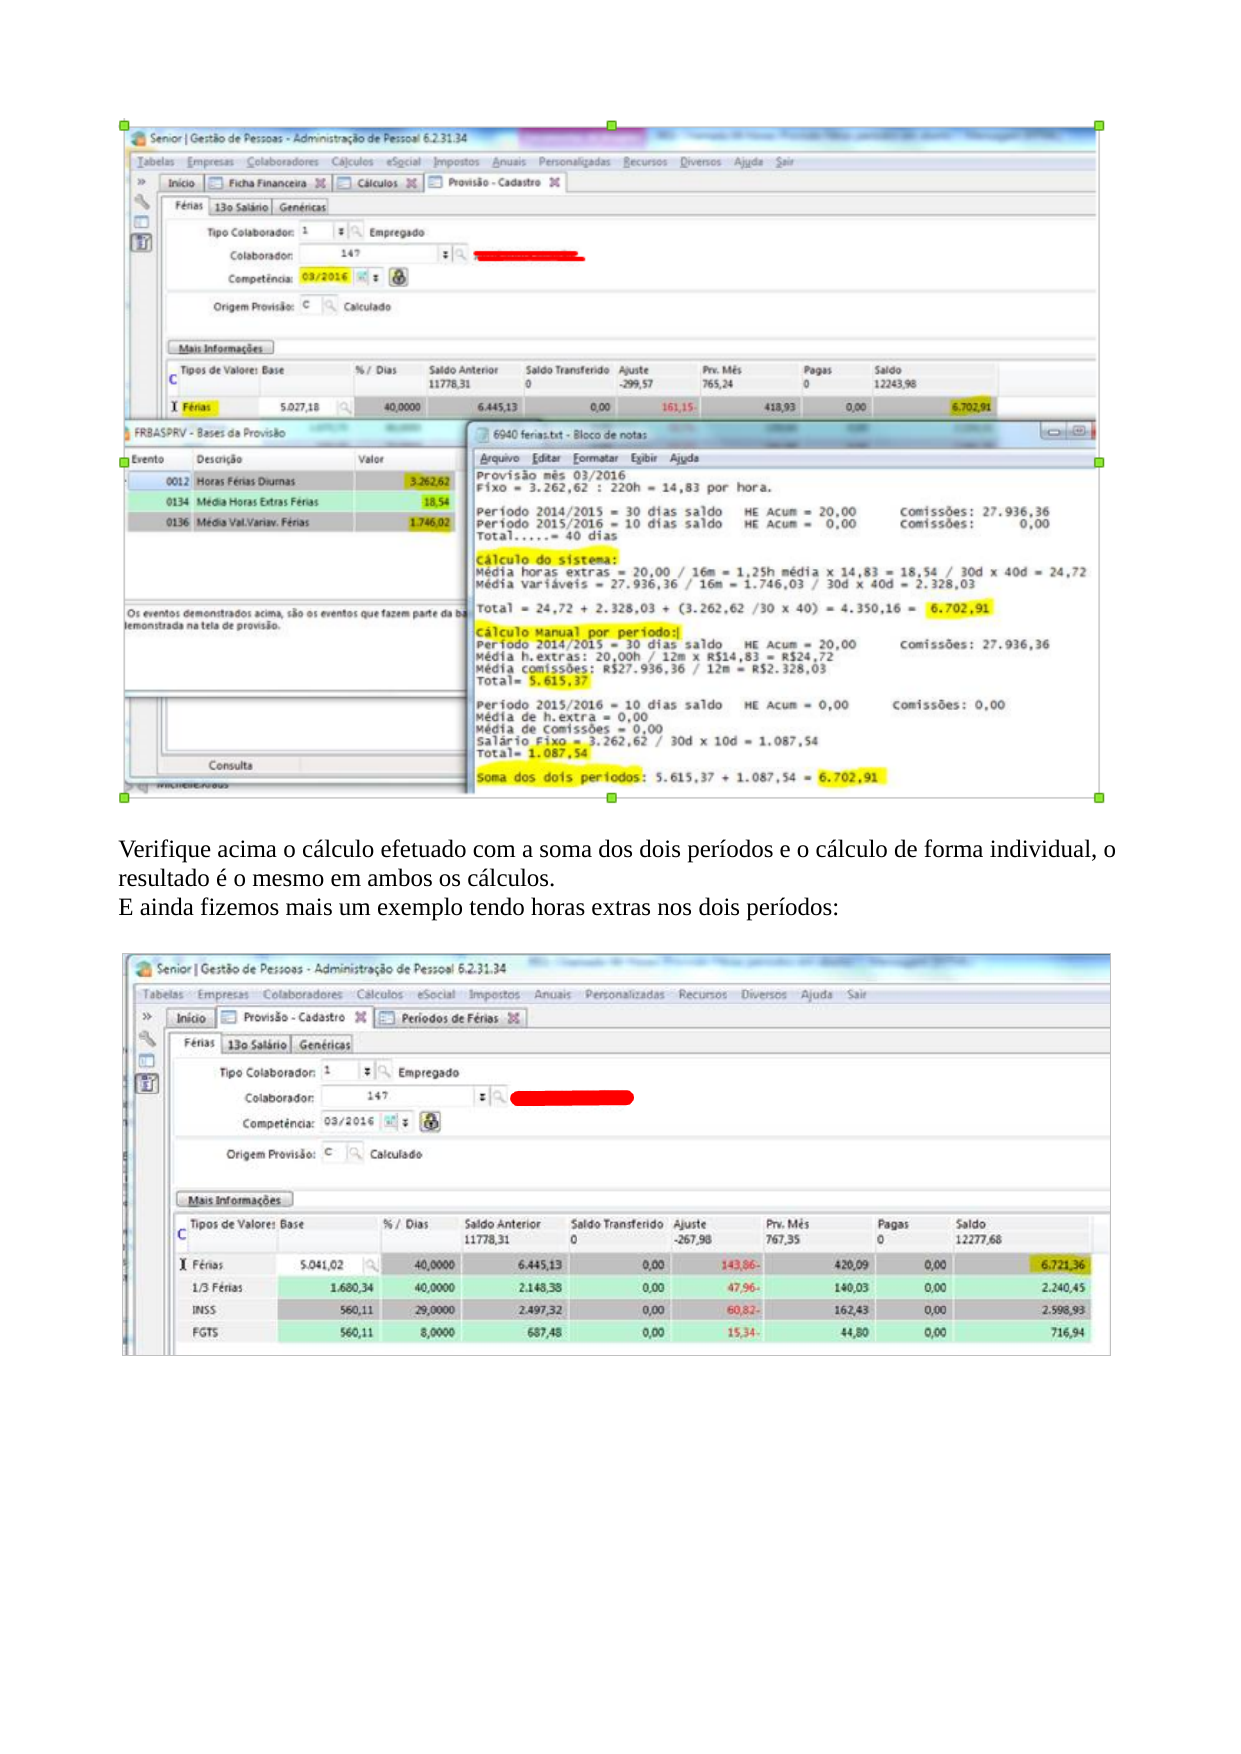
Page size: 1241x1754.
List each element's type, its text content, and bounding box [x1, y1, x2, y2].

text E ainda fizemos mais um exemplo tendo horas extras nos dois períodos: [118, 892, 1122, 921]
text Verifique acima o cálculo efetuado com a soma dos dois períodos e o cálculo de forma individual, o resultado é o mesmo em ambos os cálculos. [118, 834, 1122, 892]
picture [118, 118, 1123, 806]
picture [118, 949, 1123, 1361]
